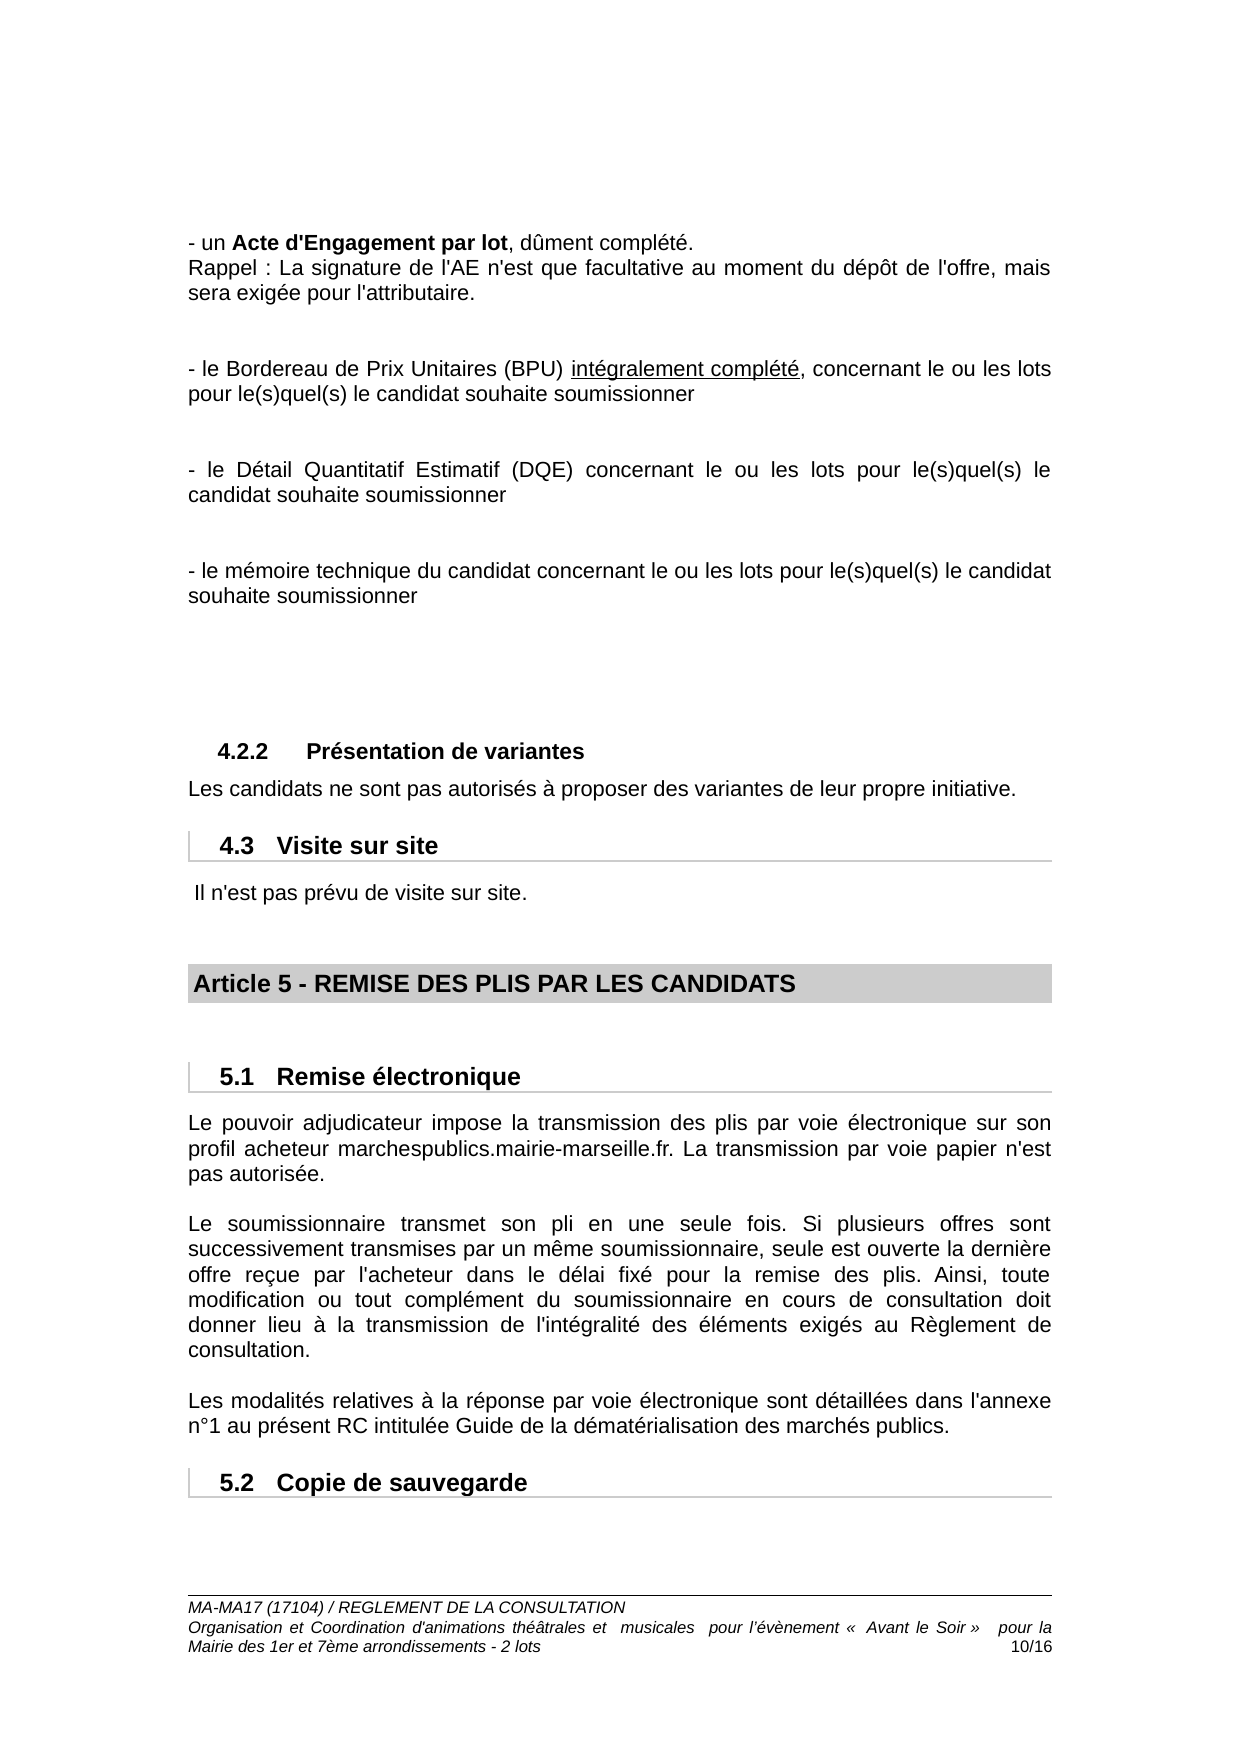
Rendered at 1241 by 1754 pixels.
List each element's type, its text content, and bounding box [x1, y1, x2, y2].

subtitle Copie de sauvegarde [188, 1467, 1052, 1496]
text - le mémoire technique du candidat concernant le ou les lots pour le(s)quel(s) le candidat souhaite soumissionner [188, 557, 1052, 608]
text - un Acte d'Engagement par lot, dûment complété. [188, 230, 1052, 255]
subtitle Présentation de variantes [188, 738, 1052, 764]
text Il n'est pas prévu de visite sur site. [188, 879, 1052, 905]
text Rappel : La signature de l'AE n'est que facultative au moment du dépôt de l'offre, mais sera exigée pour l'attributaire. [188, 255, 1052, 305]
text Le soumissionnaire transmet son pli en une seule fois. Si plusieurs offres sont successivement transmises par un même soumissionnaire, seule est ouverte la dernière offre reçue par l'acheteur dans le délai fixé pour la remise des plis. Ainsi, toute modification ou tout complément du soumissionnaire en cours de consultation doit donner lieu à la transmission de l'intégralité des éléments exigés au Règlement de consultation. [188, 1211, 1052, 1362]
text Le pouvoir adjudicateur impose la transmission des plis par voie électronique sur son profil acheteur marchespublics.mairie-marseille.fr. La transmission par voie papier n'est pas autorisée. [188, 1110, 1052, 1186]
subtitle REMISE DES PLIS PAR LES CANDIDATS [190, 966, 1050, 1001]
subtitle Visite sur site [190, 831, 1052, 860]
text Les modalités relatives à la réponse par voie électronique sont détaillées dans l'annexe n°1 au présent RC intitulée Guide de la dématérialisation des marchés publics. [188, 1388, 1052, 1438]
text Les candidats ne sont pas autorisés à proposer des variantes de leur propre initiative. [188, 776, 1052, 802]
text - le Bordereau de Prix Unitaires (BPU) intégralement complété, concernant le ou les lots pour le(s)quel(s) le candidat souhaite soumissionner [188, 356, 1052, 406]
text - le Détail Quantitatif Estimatif (DQE) concernant le ou les lots pour le(s)quel(s) le candidat souhaite soumissionner [188, 457, 1052, 507]
subtitle Remise électronique [190, 1062, 1052, 1091]
